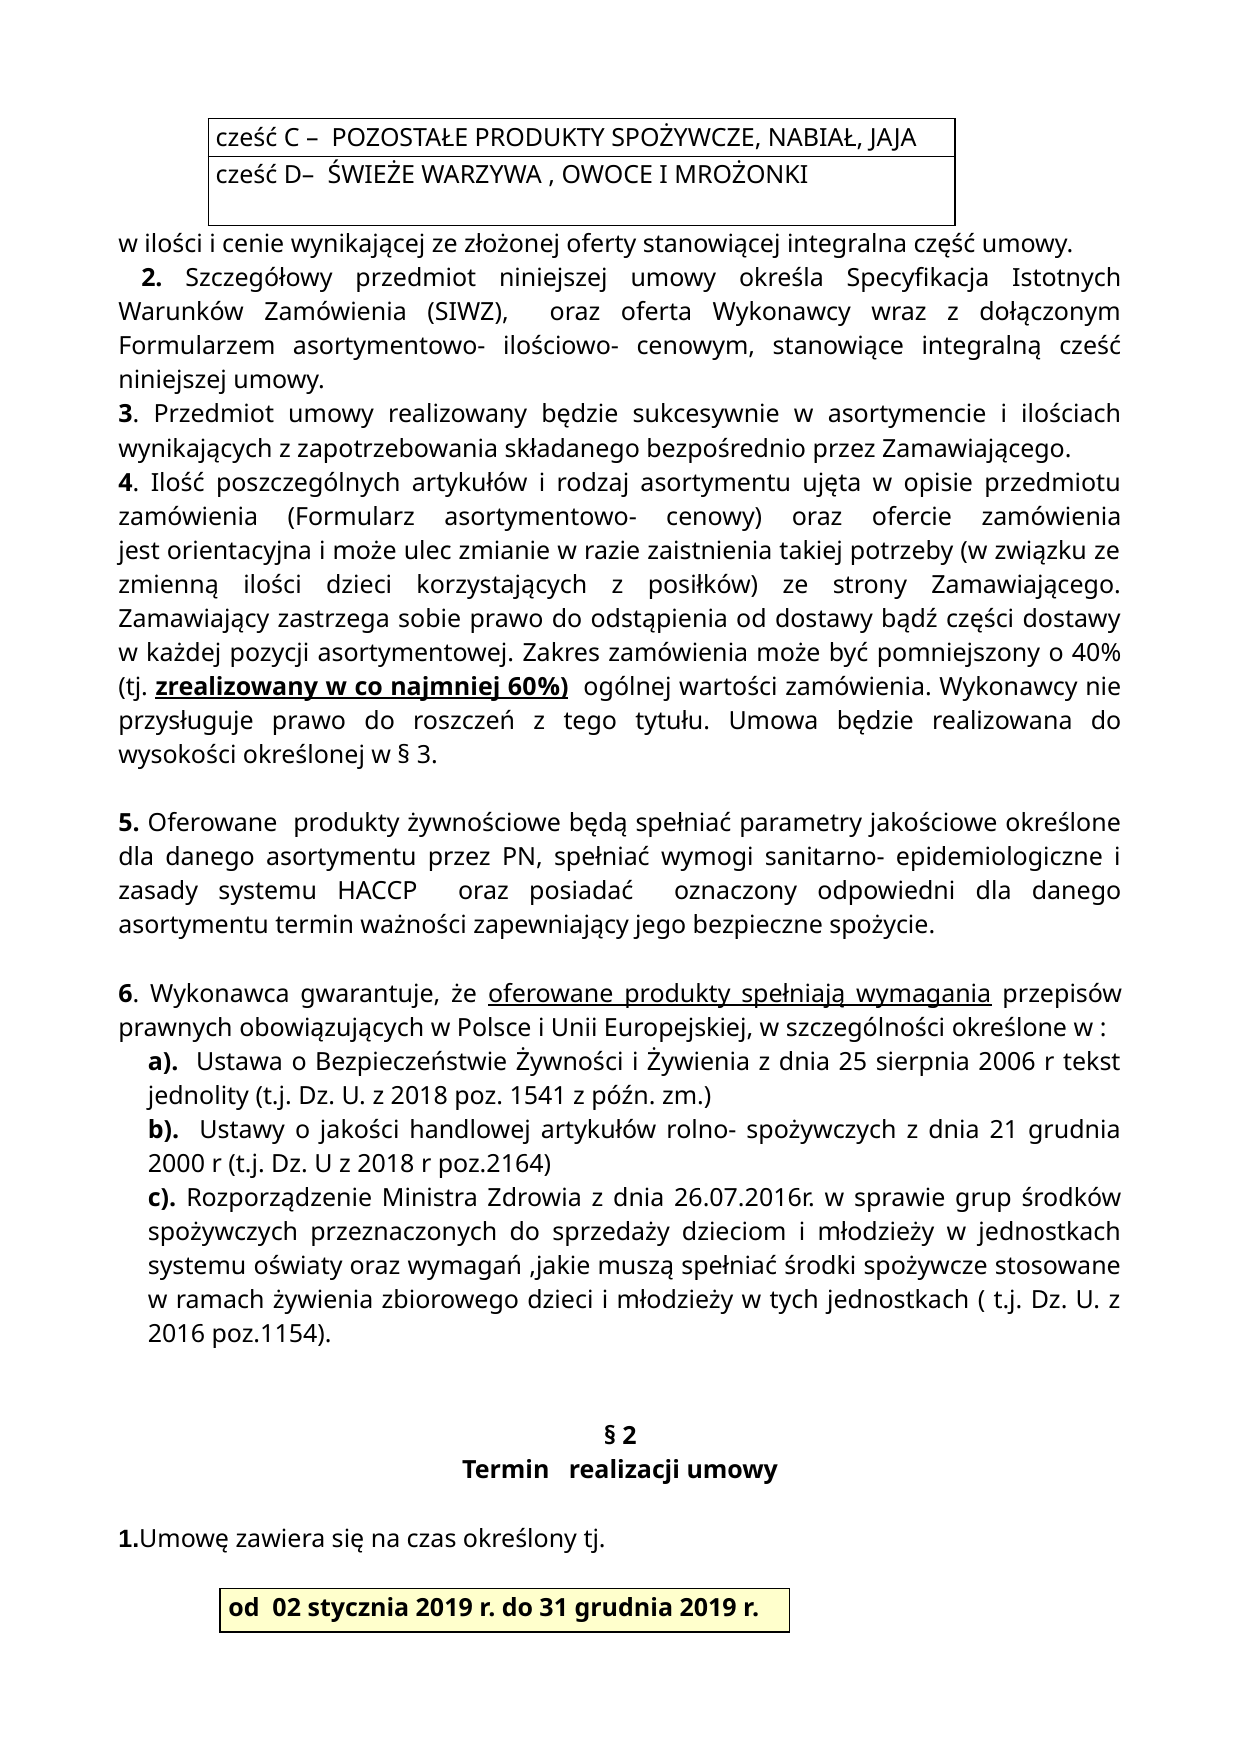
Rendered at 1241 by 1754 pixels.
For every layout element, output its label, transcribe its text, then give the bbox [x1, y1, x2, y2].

text 4. Ilość poszczególnych artykułów i rodzaj asortymentu ujęta w opisie przedmiotu zamówienia (Formularz asortymentowo- cenowy) oraz ofercie zamówienia jest orientacyjna i może ulec zmianie w razie zaistnienia takiej potrzeby (w związku ze zmienną ilości dzieci korzystających z posiłków) ze strony Zamawiającego. Zamawiający zastrzega sobie prawo do odstąpienia od dostawy bądź części dostawy w każdej pozycji asortymentowej. Zakres zamówienia może być pomniejszony o 40% (tj. zrealizowany w co najmniej 60%) ogólnej wartości zamówienia. Wykonawcy nie przysługuje prawo do roszczeń z tego tytułu. Umowa będzie realizowana do wysokości określonej w § 3. [118, 464, 1122, 771]
text § 2 [118, 1418, 1122, 1452]
table_header od 02 stycznia 2019 r. do 31 grudnia 2019 r. [221, 1589, 789, 1631]
text a). Ustawa o Bezpieczeństwie Żywności i Żywienia z dnia 25 sierpnia 2006 r tekst jednolity (t.j. Dz. U. z 2018 poz. 1541 z późn. zm.) [148, 1043, 1122, 1111]
text Termin realizacji umowy [118, 1452, 1122, 1486]
text c). Rozporządzenie Ministra Zdrowia z dnia 26.07.2016r. w sprawie grup środków spożywczych przeznaczonych do sprzedaży dzieciom i młodzieży w jednostkach systemu oświaty oraz wymagań ,jakie muszą spełniać środki spożywcze stosowane w ramach żywienia zbiorowego dzieci i młodzieży w tych jednostkach ( t.j. Dz. U. z 2016 poz.1154). [148, 1179, 1122, 1350]
text 6. Wykonawca gwarantuje, że oferowane produkty spełniają wymagania przepisów prawnych obowiązujących w Polsce i Unii Europejskiej, w szczególności określone w : [118, 975, 1122, 1043]
text 5. Oferowane produkty żywnościowe będą spełniać parametry jakościowe określone dla danego asortymentu przez PN, spełniać wymogi sanitarno- epidemiologiczne i zasady systemu HACCP oraz posiadać oznaczony odpowiedni dla danego asortymentu termin ważności zapewniający jego bezpieczne spożycie. [118, 805, 1122, 941]
text 2. Szczegółowy przedmiot niniejszej umowy określa Specyfikacja Istotnych Warunków Zamówienia (SIWZ), oraz oferta Wykonawcy wraz z dołączonym Formularzem asortymentowo- ilościowo- cenowym, stanowiące integralną cześć niniejszej umowy. [118, 260, 1122, 396]
table_cell cześć C – POZOSTAŁE PRODUKTY SPOŻYWCZE, NABIAŁ, JAJA [209, 119, 954, 156]
table_cell cześć D– ŚWIEŻE WARZYWA , OWOCE I MROŻONKI [209, 157, 954, 225]
text 3. Przedmiot umowy realizowany będzie sukcesywnie w asortymencie i ilościach wynikających z zapotrzebowania składanego bezpośrednio przez Zamawiającego. [118, 396, 1122, 464]
list Umowę zawiera się na czas określony tj. [118, 1520, 1122, 1554]
text w ilości i cenie wynikającej ze złożonej oferty stanowiącej integralna część umowy. [118, 226, 1122, 260]
text b). Ustawy o jakości handlowej artykułów rolno- spożywczych z dnia 21 grudnia 2000 r (t.j. Dz. U z 2018 r poz.2164) [148, 1111, 1122, 1179]
